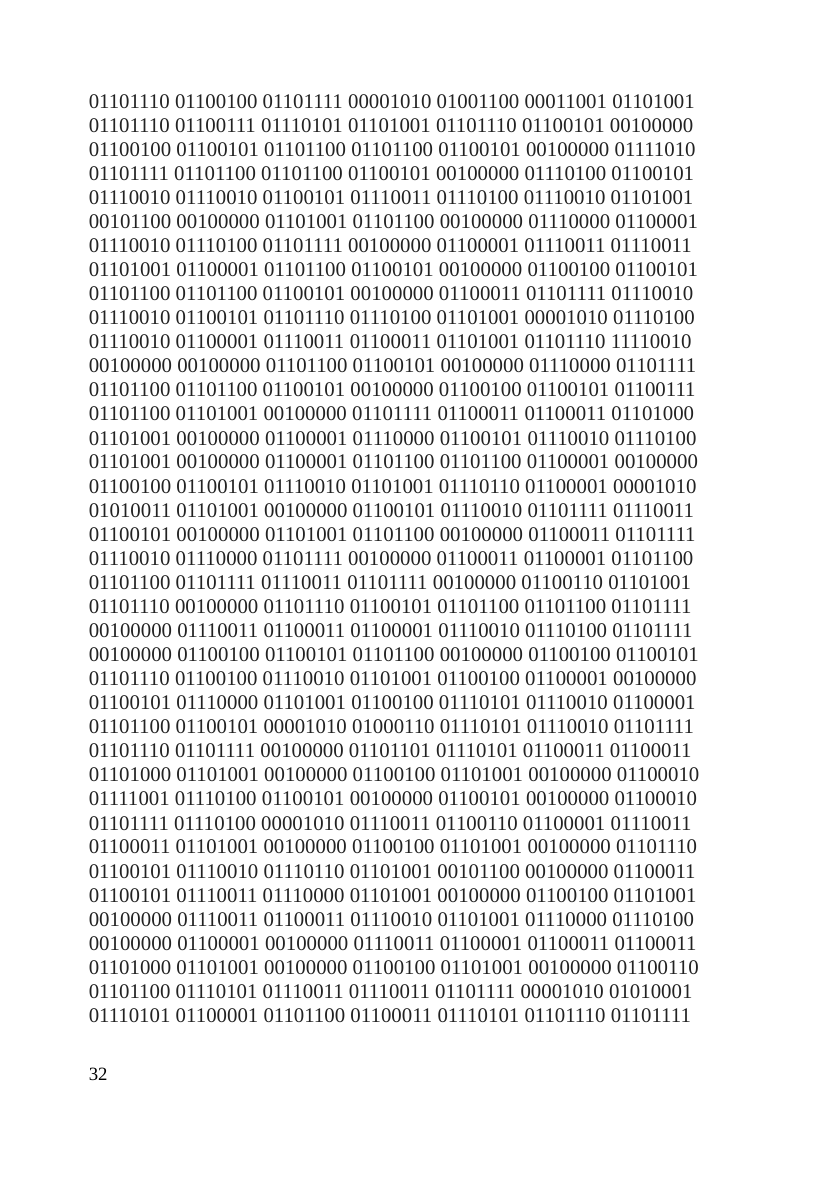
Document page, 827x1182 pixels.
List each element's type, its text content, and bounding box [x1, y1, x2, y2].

text 01101110 01100100 01101111 00001010 01001100 00011001 01101001 01101110 01100111 01110101 01101001 01101110 01100101 00100000 01100100 01100101 01101100 01101100 01100101 00100000 01111010 01101111 01101100 01101100 01100101 00100000 01110100 01100101 01110010 01110010 01100101 01110011 01110100 01110010 01101001 00101100 00100000 01101001 01101100 00100000 01110000 01100001 01110010 01110100 01101111 00100000 01100001 01110011 01110011 01101001 01100001 01101100 01100101 00100000 01100100 01100101 01101100 01101100 01100101 00100000 01100011 01101111 01110010 01110010 01100101 01101110 01110100 01101001 00001010 01110100 01110010 01100001 01110011 01100011 01101001 01101110 11110010 00100000 00100000 01101100 01100101 00100000 01110000 01101111 01101100 01101100 01100101 00100000 01100100 01100101 01100111 01101100 01101001 00100000 01101111 01100011 01100011 01101000 01101001 00100000 01100001 01110000 01100101 01110010 01110100 01101001 00100000 01100001 01101100 01101100 01100001 00100000 01100100 01100101 01110010 01101001 01110110 01100001 00001010 01010011 01101001 00100000 01100101 01110010 01101111 01110011 01100101 00100000 01101001 01101100 00100000 01100011 01101111 01110010 01110000 01101111 00100000 01100011 01100001 01101100 01101100 01101111 01110011 01101111 00100000 01100110 01101001 01101110 00100000 01101110 01100101 01101100 01101100 01101111 00100000 01110011 01100011 01100001 01110010 01110100 01101111 00100000 01100100 01100101 01101100 00100000 01100100 01100101 01101110 01100100 01110010 01101001 01100100 01100001 00100000 01100101 01110000 01101001 01100100 01110101 01110010 01100001 01101100 01100101 00001010 01000110 01110101 01110010 01101111 01101110 01101111 00100000 01101101 01110101 01100011 01100011 01101000 01101001 00100000 01100100 01101001 00100000 01100010 01111001 01110100 01100101 00100000 01100101 00100000 01100010 01101111 01110100 00001010 01110011 01100110 01100001 01110011 01100011 01101001 00100000 01100100 01101001 00100000 01101110 01100101 01110010 01110110 01101001 00101100 00100000 01100011 01100101 01110011 01110000 01101001 00100000 01100100 01101001 00100000 01110011 01100011 01110010 01101001 01110000 01110100 00100000 01100001 00100000 01110011 01100001 01100011 01100011 01101000 01101001 00100000 01100100 01101001 00100000 01100110 01101100 01110101 01110011 01110011 01101111 00001010 01010001 01110101 01100001 01101100 01100011 01110101 01101110 01101111 [88, 88, 738, 1027]
